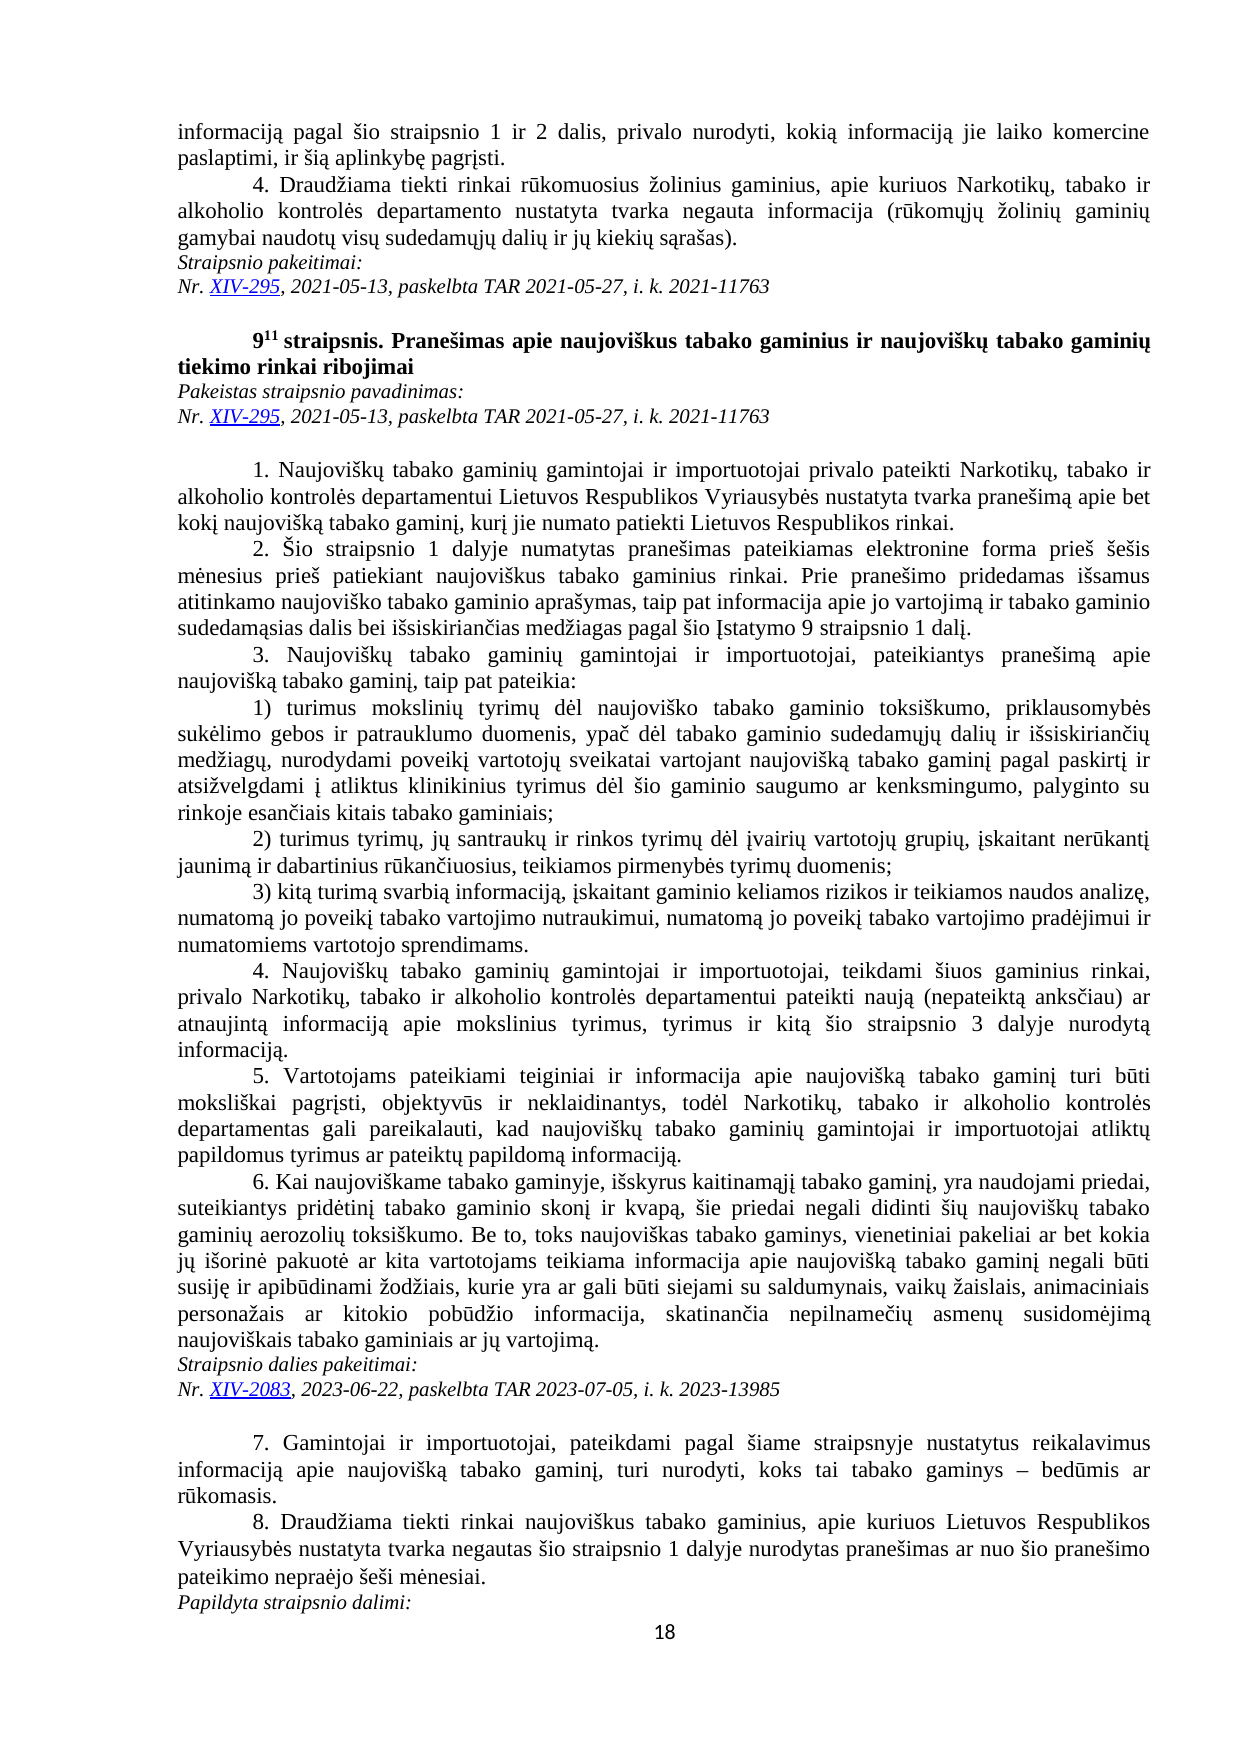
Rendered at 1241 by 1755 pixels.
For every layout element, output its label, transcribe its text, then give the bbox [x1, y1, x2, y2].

text 6. Kai naujoviškame tabako gaminyje, išskyrus kaitinamąjį tabako gaminį, yra naudojami priedai, suteikiantys pridėtinį tabako gaminio skonį ir kvapą, šie priedai negali didinti šių naujoviškų tabako gaminių aerozolių toksiškumo. Be to, toks naujoviškas tabako gaminys, vienetiniai pakeliai ar bet kokia jų išorinė pakuotė ar kita vartotojams teikiama informacija apie naujovišką tabako gaminį negali būti susiję ir apibūdinami žodžiais, kurie yra ar gali būti siejami su saldumynais, vaikų žaislais, animaciniais personažais ar kitokio pobūdžio informacija, skatinančia nepilnamečių asmenų susidomėjimą naujoviškais tabako gaminiais ar jų vartojimą. [177, 1168, 1152, 1352]
text Nr. XIV-295, 2021-05-13, paskelbta TAR 2021-05-27, i. k. 2021-11763 [177, 274, 1152, 298]
text Pakeistas straipsnio pavadinimas: [177, 379, 1152, 403]
text Straipsnio dalies pakeitimai: [177, 1352, 1152, 1376]
text Papildyta straipsnio dalimi: [177, 1590, 1152, 1614]
text 3) kitą turimą svarbią informaciją, įskaitant gaminio keliamos rizikos ir teikiamos naudos analizę, numatomą jo poveikį tabako vartojimo nutraukimui, numatomą jo poveikį tabako vartojimo pradėjimui ir numatomiems vartotojo sprendimams. [177, 878, 1152, 957]
text 5. Vartotojams pateikiami teiginiai ir informacija apie naujovišką tabako gaminį turi būti moksliškai pagrįsti, objektyvūs ir neklaidinantys, todėl Narkotikų, tabako ir alkoholio kontrolės departamentas gali pareikalauti, kad naujoviškų tabako gaminių gamintojai ir importuotojai atliktų papildomus tyrimus ar pateiktų papildomą informaciją. [177, 1062, 1152, 1168]
text informaciją pagal šio straipsnio 1 ir 2 dalis, privalo nurodyti, kokią informaciją jie laiko komercine paslaptimi, ir šią aplinkybę pagrįsti. [177, 118, 1152, 171]
text 911 straipsnis. Pranešimas apie naujoviškus tabako gaminius ir naujoviškų tabako gaminių tiekimo rinkai ribojimai [177, 327, 1152, 379]
text 1. Naujoviškų tabako gaminių gamintojai ir importuotojai privalo pateikti Narkotikų, tabako ir alkoholio kontrolės departamentui Lietuvos Respublikos Vyriausybės nustatyta tvarka pranešimą apie bet kokį naujovišką tabako gaminį, kurį jie numato patiekti Lietuvos Respublikos rinkai. [177, 456, 1152, 535]
text 7. Gamintojai ir importuotojai, pateikdami pagal šiame straipsnyje nustatytus reikalavimus informaciją apie naujovišką tabako gaminį, turi nurodyti, koks tai tabako gaminys – bedūmis ar rūkomasis. [177, 1429, 1152, 1508]
text Straipsnio pakeitimai: [177, 250, 1152, 274]
text 3. Naujoviškų tabako gaminių gamintojai ir importuotojai, pateikiantys pranešimą apie naujovišką tabako gaminį, taip pat pateikia: [177, 641, 1152, 693]
text Nr. XIV-2083, 2023-06-22, paskelbta TAR 2023-07-05, i. k. 2023-13985 [177, 1376, 1152, 1401]
text 1) turimus mokslinių tyrimų dėl naujoviško tabako gaminio toksiškumo, priklausomybės sukėlimo gebos ir patrauklumo duomenis, ypač dėl tabako gaminio sudedamųjų dalių ir išsiskiriančių medžiagų, nurodydami poveikį vartotojų sveikatai vartojant naujovišką tabako gaminį pagal paskirtį ir atsižvelgdami į atliktus klinikinius tyrimus dėl šio gaminio saugumo ar kenksmingumo, palyginto su rinkoje esančiais kitais tabako gaminiais; [177, 693, 1152, 825]
text 8. Draudžiama tiekti rinkai naujoviškus tabako gaminius, apie kuriuos Lietuvos Respublikos Vyriausybės nustatyta tvarka negautas šio straipsnio 1 dalyje nurodytas pranešimas ar nuo šio pranešimo pateikimo nepraėjo šeši mėnesiai. [177, 1508, 1152, 1590]
text 4. Naujoviškų tabako gaminių gamintojai ir importuotojai, teikdami šiuos gaminius rinkai, privalo Narkotikų, tabako ir alkoholio kontrolės departamentui pateikti naują (nepateiktą anksčiau) ar atnaujintą informaciją apie mokslinius tyrimus, tyrimus ir kitą šio straipsnio 3 dalyje nurodytą informaciją. [177, 957, 1152, 1062]
text 4. Draudžiama tiekti rinkai rūkomuosius žolinius gaminius, apie kuriuos Narkotikų, tabako ir alkoholio kontrolės departamento nustatyta tvarka negauta informacija (rūkomųjų žolinių gaminių gamybai naudotų visų sudedamųjų dalių ir jų kiekių sąrašas). [177, 171, 1152, 250]
text 2) turimus tyrimų, jų santraukų ir rinkos tyrimų dėl įvairių vartotojų grupių, įskaitant nerūkantį jaunimą ir dabartinius rūkančiuosius, teikiamos pirmenybės tyrimų duomenis; [177, 825, 1152, 878]
text 2. Šio straipsnio 1 dalyje numatytas pranešimas pateikiamas elektronine forma prieš šešis mėnesius prieš patiekiant naujoviškus tabako gaminius rinkai. Prie pranešimo pridedamas išsamus atitinkamo naujoviško tabako gaminio aprašymas, taip pat informacija apie jo vartojimą ir tabako gaminio sudedamąsias dalis bei išsiskiriančias medžiagas pagal šio Įstatymo 9 straipsnio 1 dalį. [177, 535, 1152, 641]
text Nr. XIV-295, 2021-05-13, paskelbta TAR 2021-05-27, i. k. 2021-11763 [177, 403, 1152, 428]
